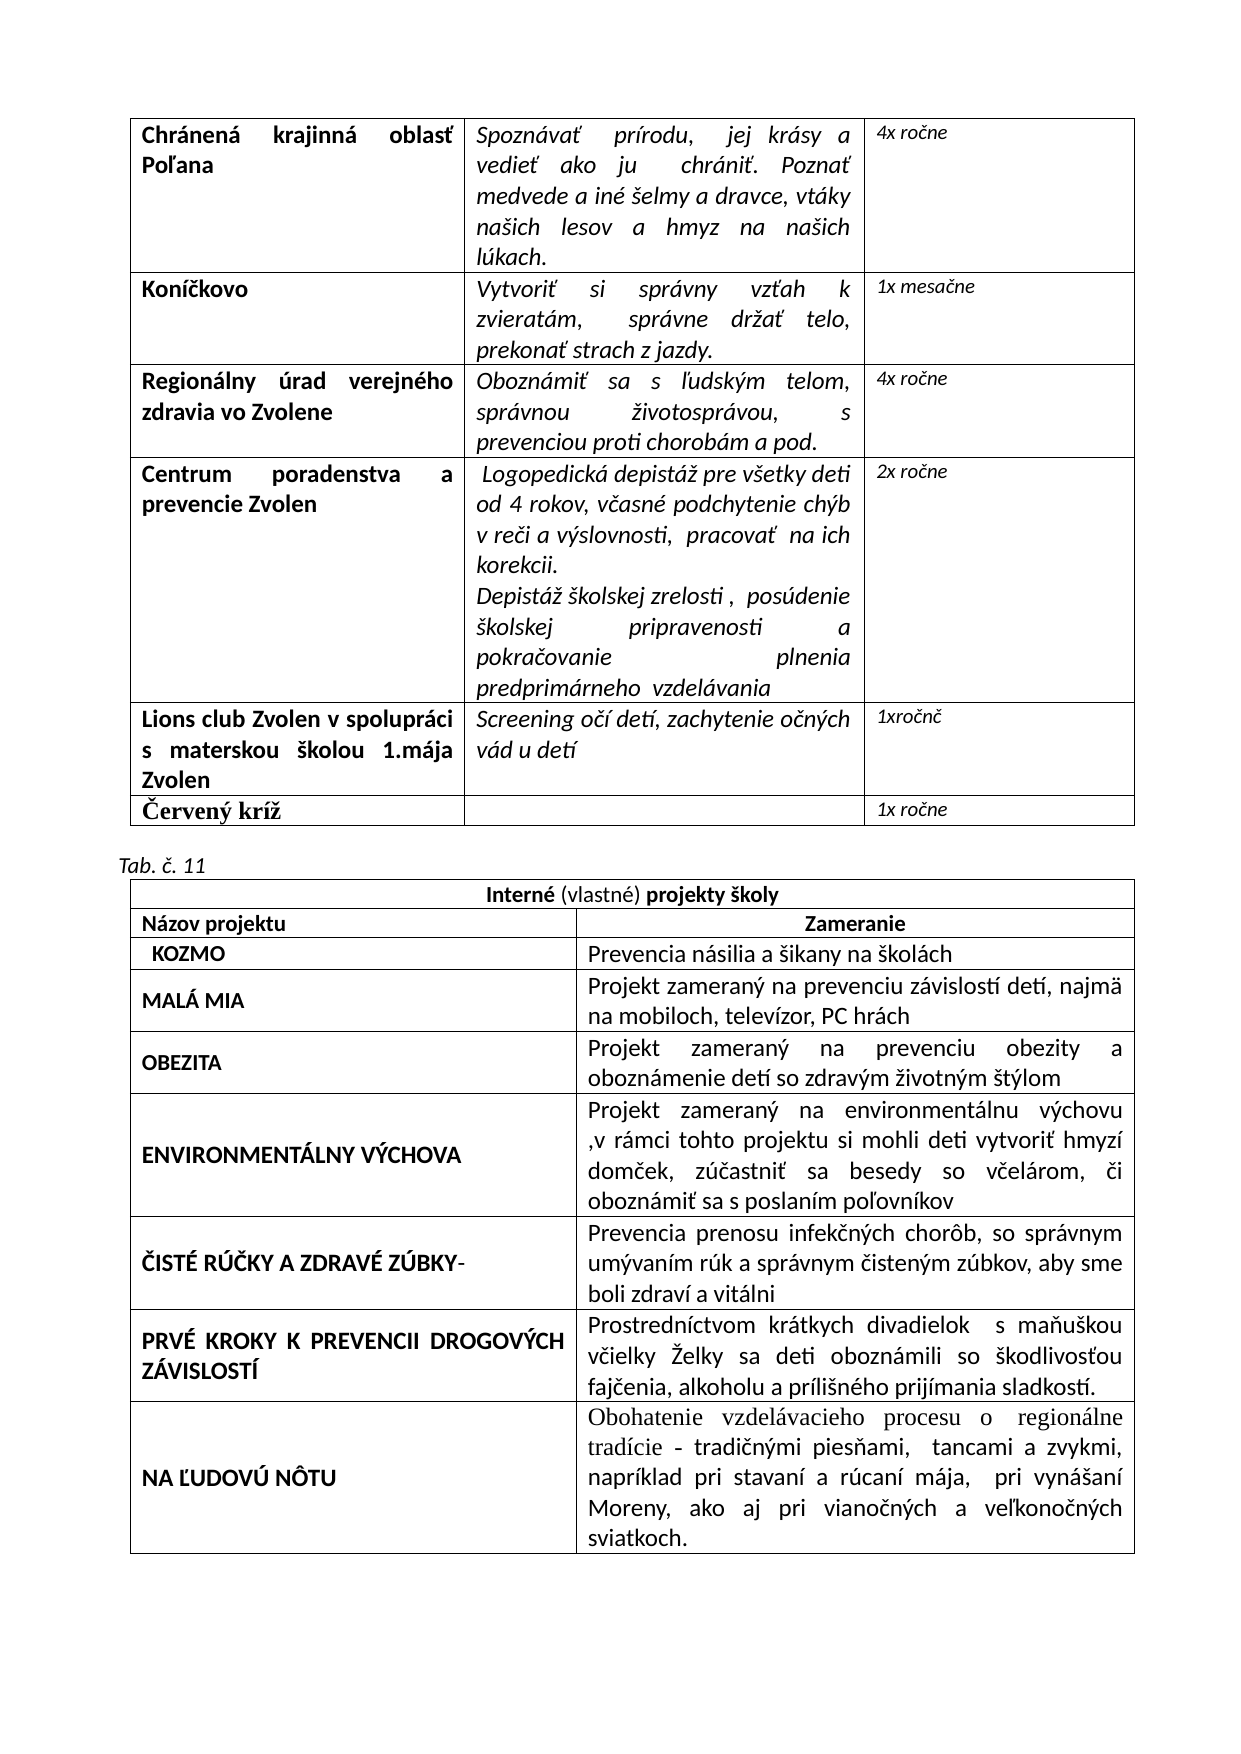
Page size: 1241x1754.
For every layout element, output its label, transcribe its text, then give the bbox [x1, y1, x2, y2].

table_cell Centrum poradenstva a prevencie Zvolen [131, 458, 464, 702]
table_cell Oboznámiť sa s ľudským telom, správnou životosprávou, s prevenciou proti chorobám a pod. [465, 365, 864, 457]
table_cell Screening očí detí, zachytenie očných vád u detí [465, 703, 864, 795]
table_cell OBEZITA [131, 1032, 576, 1093]
table_cell Zameranie [577, 909, 1134, 937]
table_cell Koníčkovo [131, 273, 464, 364]
table_cell Projekt zameraný na environmentálnu výchovu ,v rámci tohto projektu si mohli deti vytvoriť hmyzí domček, zúčastniť sa besedy so včelárom, či oboznámiť sa s poslaním poľovníkov [577, 1094, 1134, 1216]
table_cell Obohatenie vzdelávacieho procesu o regionálne tradície - tradičnými piesňami, tancami a zvykmi, napríklad pri stavaní a rúcaní mája, pri vynášaní Moreny, ako aj pri vianočných a veľkonočných sviatkoch. [577, 1402, 1134, 1553]
table_cell Logopedická depistáž pre všetky deti od 4 rokov, včasné podchytenie chýb v reči a výslovnosti, pracovať na ich korekcii. Depistáž školskej zrelosti , posúdenie školskej pripravenosti a pokračovanie plnenia predprimárneho vzdelávania [465, 458, 864, 702]
table_cell Prevencia prenosu infekčných chorôb, so správnym umývaním rúk a správnym čisteným zúbkov, aby sme boli zdraví a vitálni [577, 1217, 1134, 1309]
table_cell Vytvoriť si správny vzťah k zvieratám, správne držať telo, prekonať strach z jazdy. [465, 273, 864, 364]
table_cell ČISTÉ RÚČKY A ZDRAVÉ ZÚBKY- [131, 1217, 576, 1309]
table_cell [465, 796, 864, 824]
table_cell Projekt zameraný na prevenciu obezity a oboznámenie detí so zdravým životným štýlom [577, 1032, 1134, 1093]
table_cell 4x ročne [865, 119, 1134, 272]
table_cell 1x ročne [865, 796, 1134, 824]
table_cell PRVÉ KROKY K PREVENCII DROGOVÝCH ZÁVISLOSTÍ [131, 1310, 576, 1401]
table_cell Spoznávať prírodu, jej krásy a vedieť ako ju chrániť. Poznať medvede a iné šelmy a dravce, vtáky našich lesov a hmyz na našich lúkach. [465, 119, 864, 272]
table_cell Projekt zameraný na prevenciu závislostí detí, najmä na mobiloch, televízor, PC hrách [577, 970, 1134, 1031]
table_cell Prostredníctvom krátkych divadielok s maňuškou včielky Želky sa deti oboznámili so škodlivosťou fajčenia, alkoholu a prílišného prijímania sladkostí. [577, 1310, 1134, 1401]
table_cell Chránená krajinná oblasť Poľana [131, 119, 464, 272]
table_cell 1x mesačne [865, 273, 1134, 364]
table_cell NA ĽUDOVÚ NÔTU [131, 1402, 576, 1553]
table_cell 2x ročne [865, 458, 1134, 702]
table_cell Lions club Zvolen v spolupráci s materskou školou 1.mája Zvolen [131, 703, 464, 795]
table_cell KOZMO [131, 938, 576, 969]
table_cell MALÁ MIA [131, 970, 576, 1031]
table_cell Názov projektu [131, 909, 576, 937]
table_header Interné (vlastné) projekty školy [131, 880, 1134, 908]
table_cell ENVIRONMENTÁLNY VÝCHOVA [131, 1094, 576, 1216]
table_cell Prevencia násilia a šikany na školách [577, 938, 1134, 969]
table_cell Regionálny úrad verejného zdravia vo Zvolene [131, 365, 464, 457]
table_cell 4x ročne [865, 365, 1134, 457]
text Tab. č. 11 [118, 851, 1122, 879]
table_cell 1xročnč [865, 703, 1134, 795]
table_cell Červený kríž [131, 796, 464, 824]
